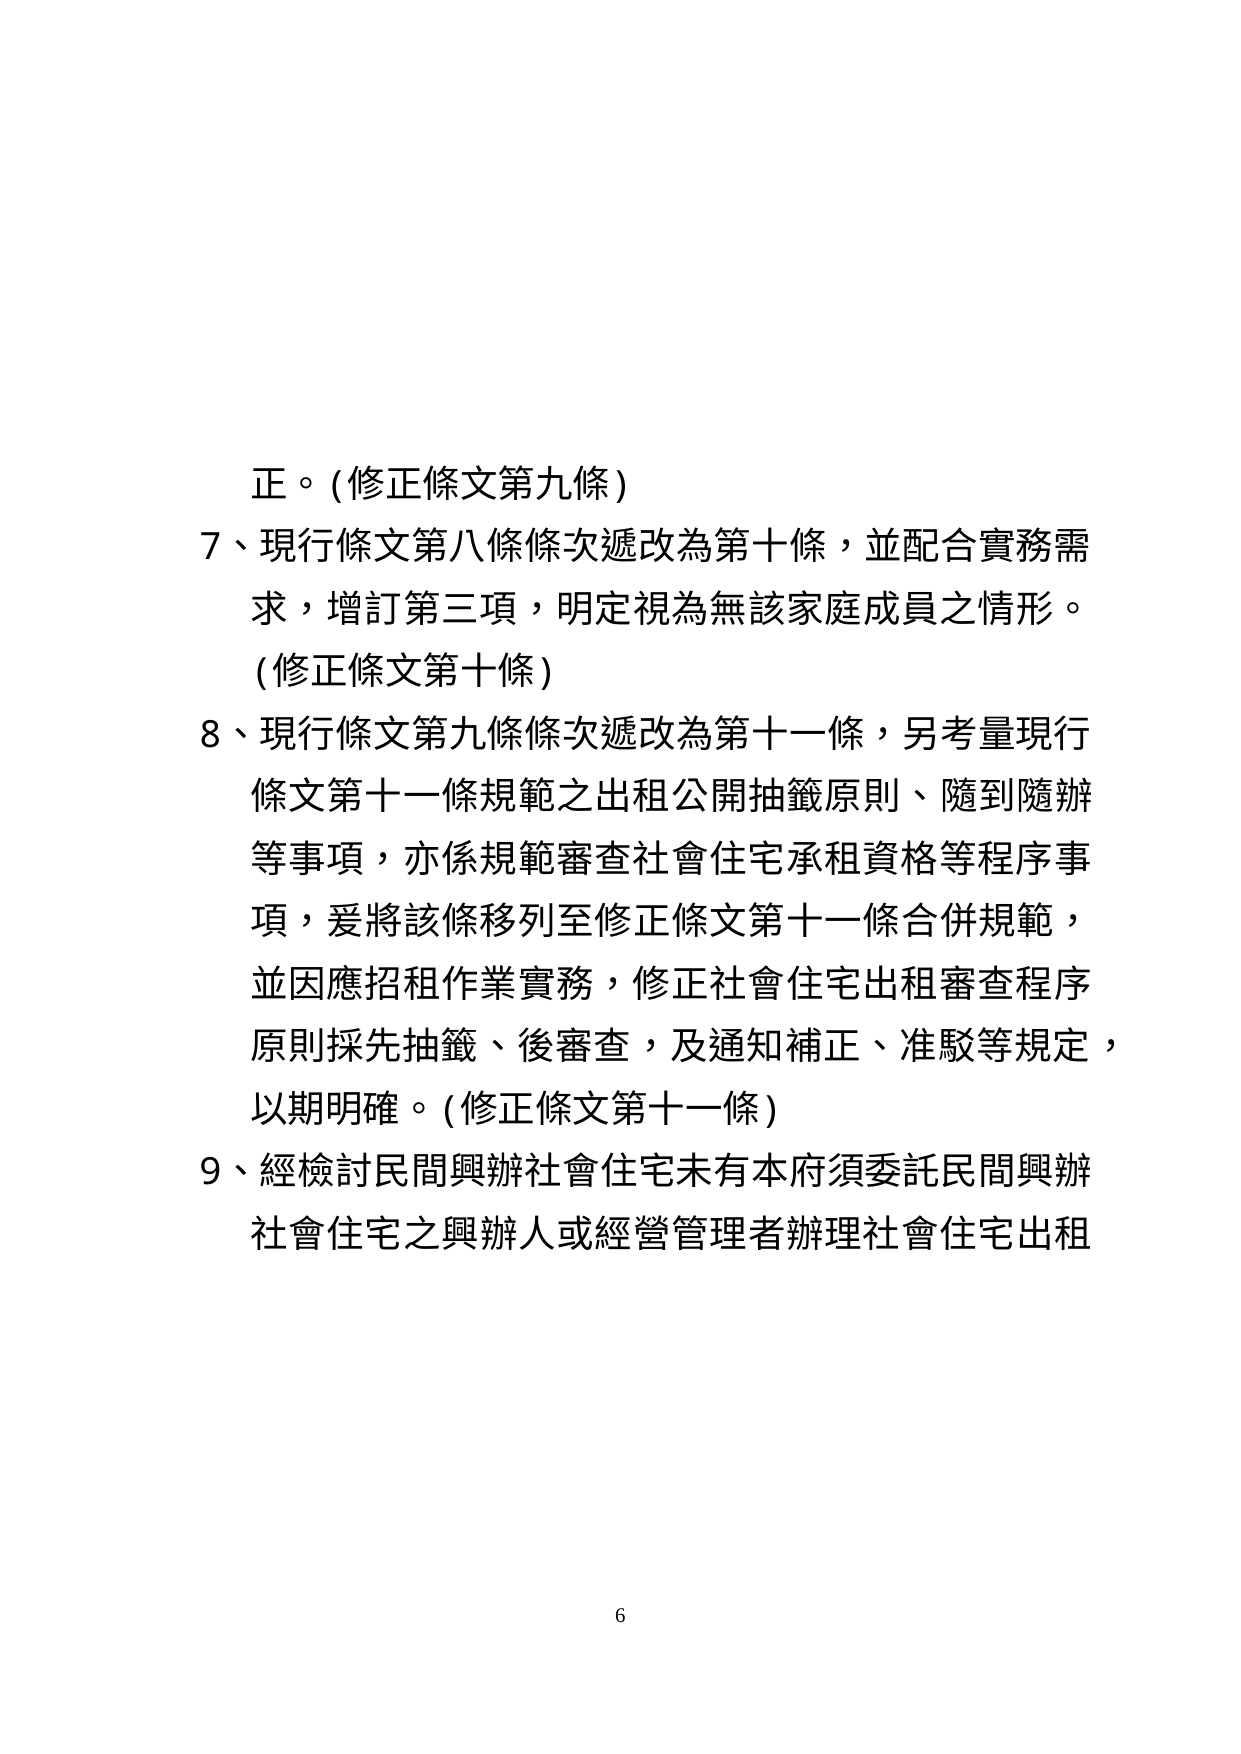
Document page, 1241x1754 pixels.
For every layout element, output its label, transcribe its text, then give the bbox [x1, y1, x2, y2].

text 7、現行條文第八條條次遞改為第十條，並配合實務需求，增訂第三項，明定視為無該家庭成員之情形。(修正條文第十條) [176, 502, 1092, 689]
text 9、經檢討民間興辦社會住宅未有本府須委託民間興辦社會住宅之興辦人或經營管理者辦理社會住宅出租 [176, 1127, 1092, 1252]
text 正。(修正條文第九條) [176, 439, 1092, 502]
text 8、現行條文第九條條次遞改為第十一條，另考量現行條文第十一條規範之出租公開抽籤原則、隨到隨辦等事項，亦係規範審查社會住宅承租資格等程序事項，爰將該條移列至修正條文第十一條合併規範，並因應招租作業實務，修正社會住宅出租審查程序原則採先抽籤、後審查，及通知補正、准駁等規定，以期明確。(修正條文第十一條) [176, 689, 1092, 1127]
